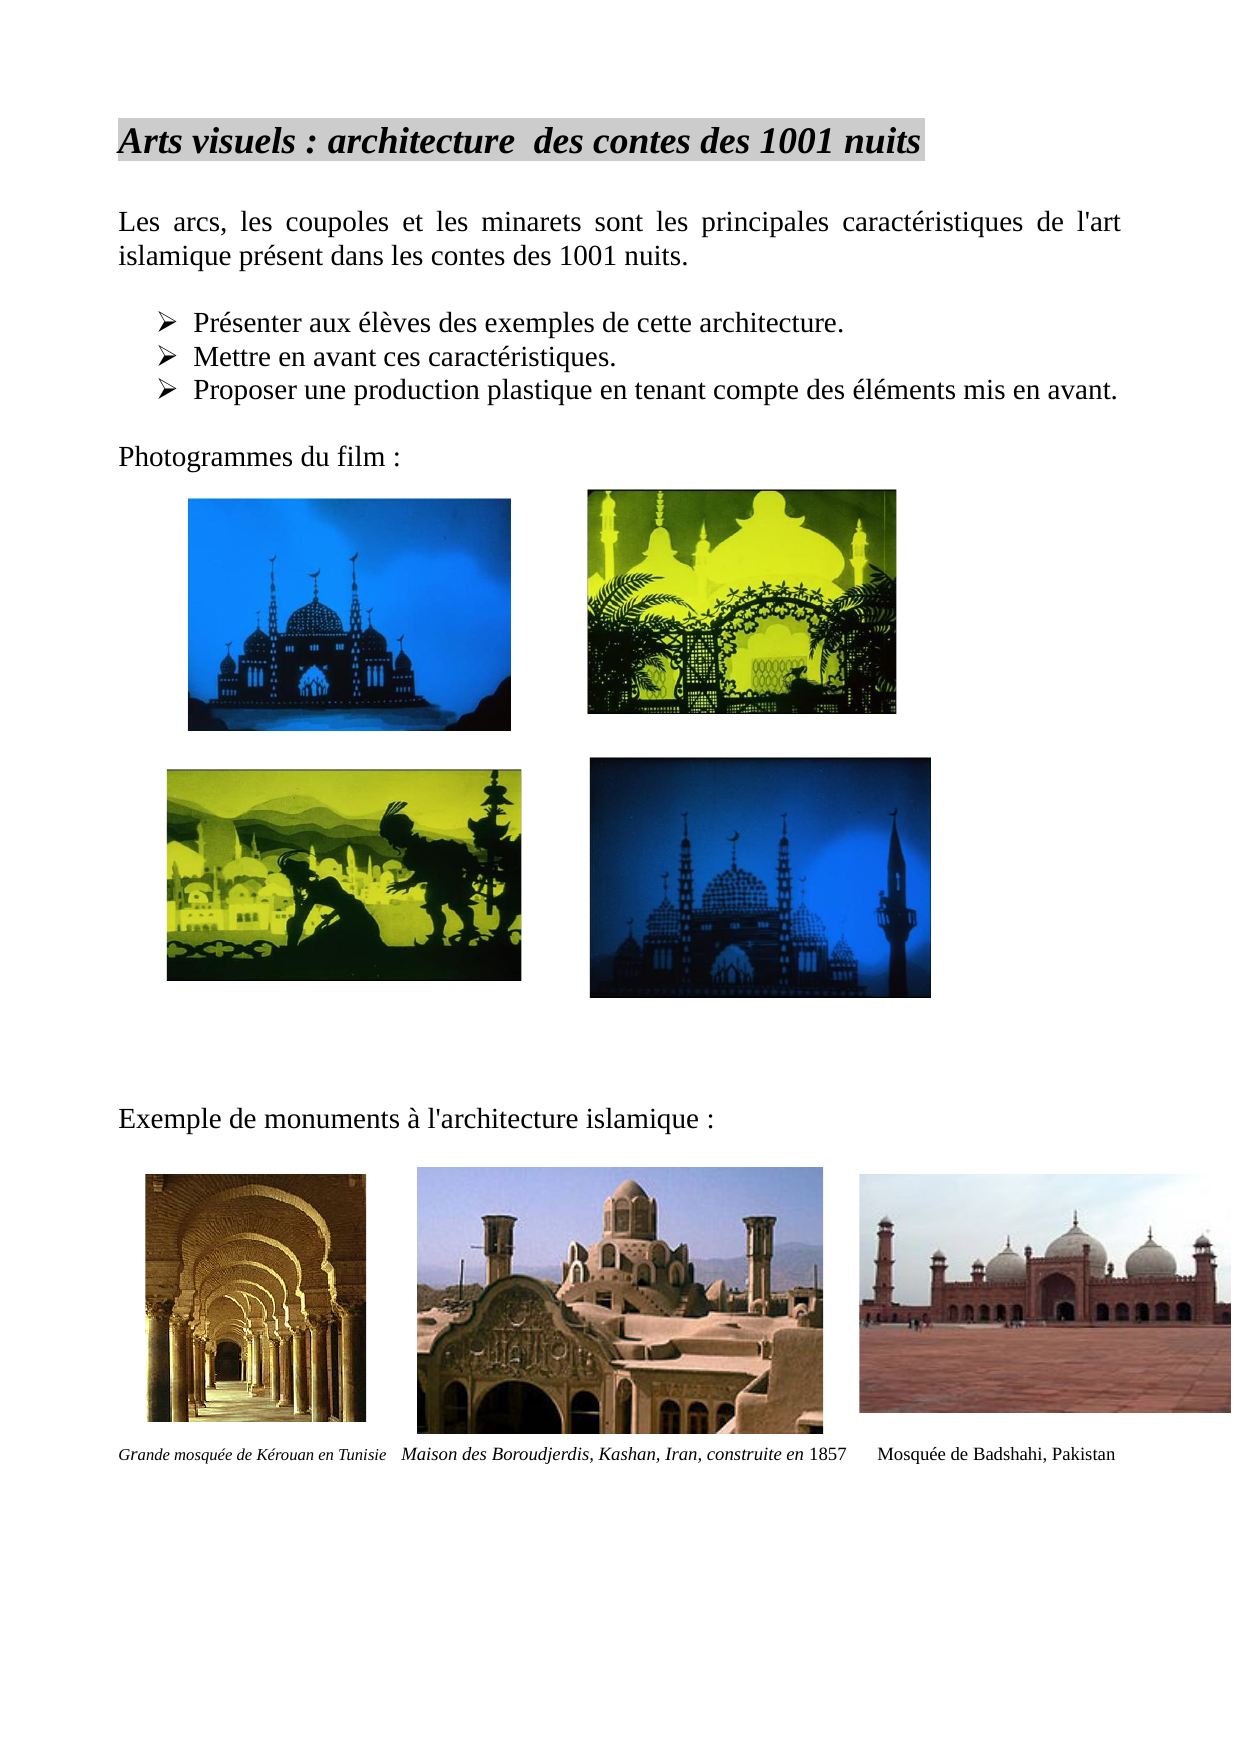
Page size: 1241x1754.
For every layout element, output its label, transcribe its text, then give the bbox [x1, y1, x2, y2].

picture [589, 757, 931, 998]
text Arts visuels : architecture des contes des 1001 nuits [118, 118, 1122, 161]
picture [187, 498, 511, 731]
picture [859, 1174, 1231, 1413]
list Mettre en avant ces caractéristiques. [156, 339, 1122, 372]
picture [417, 1167, 824, 1434]
text Photogrammes du film : [118, 439, 1122, 473]
list Présenter aux élèves des exemples de cette architecture. [156, 305, 1122, 339]
text Les arcs, les coupoles et les minarets sont les principales caractéristiques de l'art islamique présent dans les contes des 1001 nuits. [118, 204, 1122, 271]
picture [145, 1174, 367, 1422]
list Proposer une production plastique en tenant compte des éléments mis en avant. [156, 372, 1122, 406]
text Grande mosquée de Kérouan en Tunisie Maison des Boroudjerdis, Kashan, Iran, construite en 1857 Mosquée de Badshahi, Pakistan [118, 1201, 1122, 1467]
text Exemple de monuments à l'architecture islamique : [118, 1101, 1122, 1134]
picture [166, 769, 522, 981]
picture [587, 489, 897, 714]
